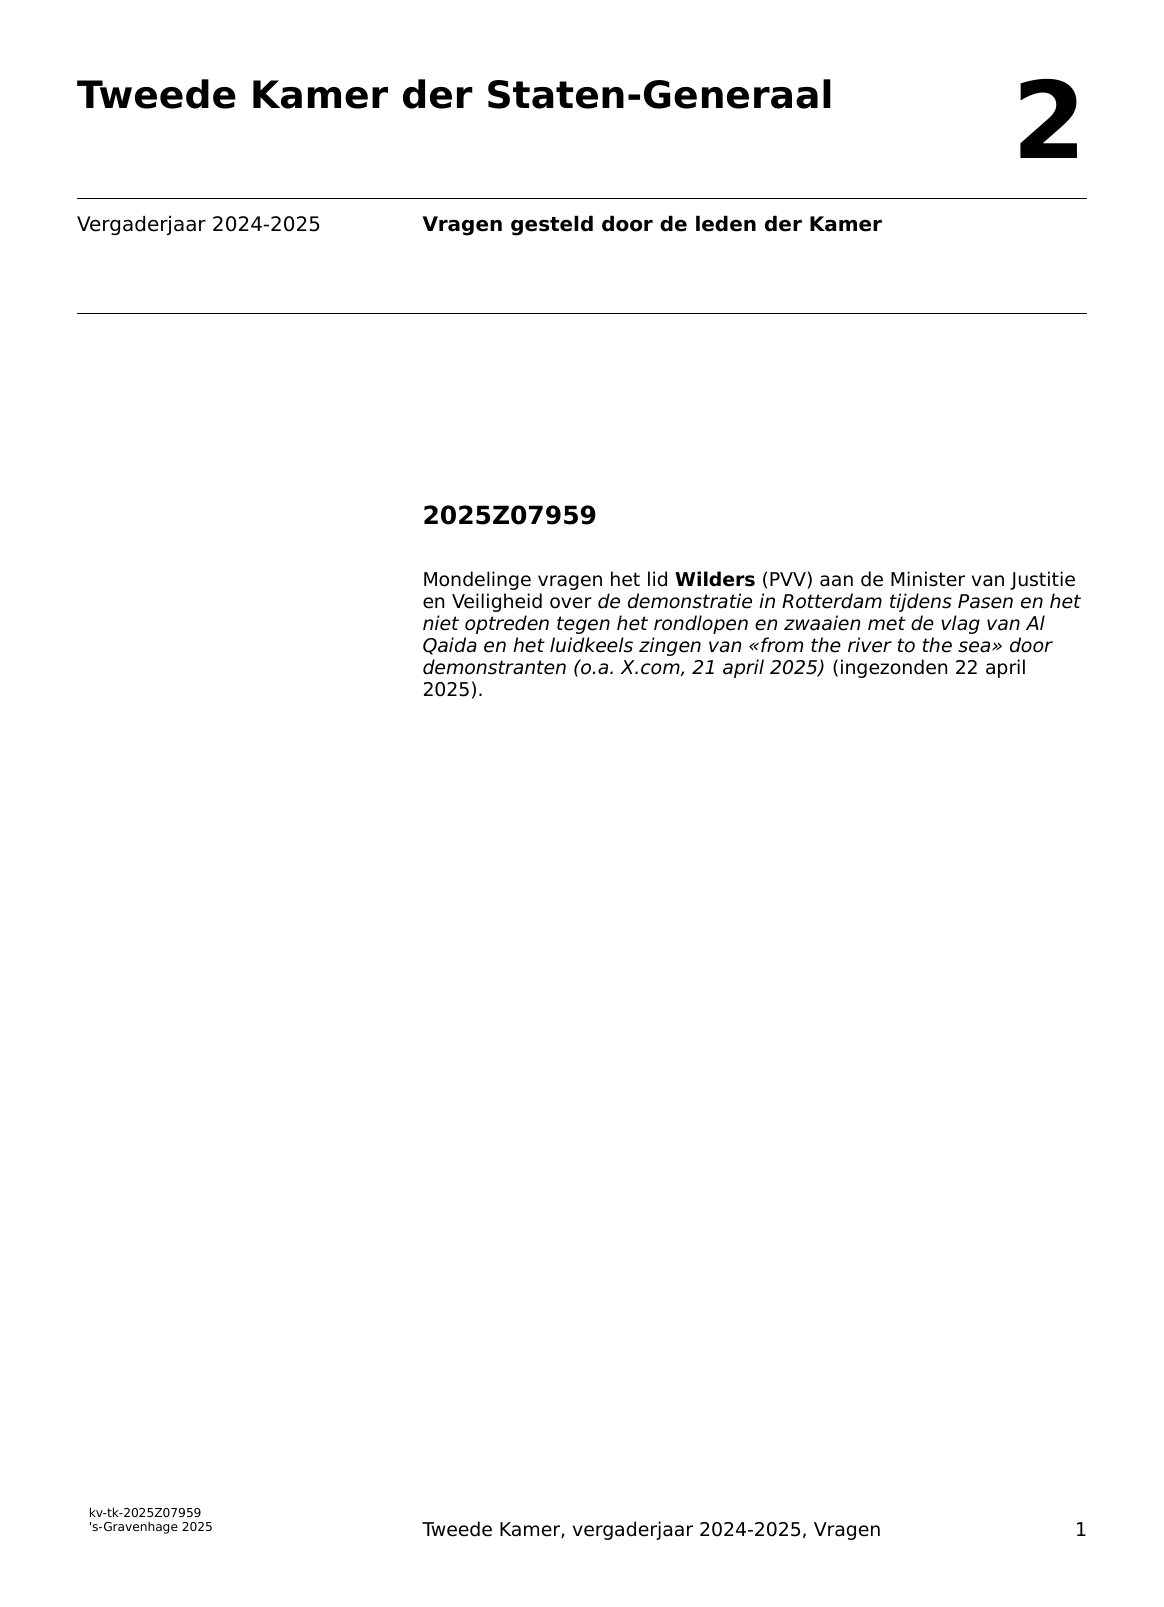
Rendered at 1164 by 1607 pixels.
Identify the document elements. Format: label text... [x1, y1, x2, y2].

table_cell Vragen gesteld door de leden der Kamer [422, 199, 1087, 313]
text 2025Z07959 [422, 501, 1087, 531]
table_header 2 [886, 59, 1087, 198]
text Mondelinge vragen het lid Wilders (PVV) aan de Minister van Justitie en Veiligheid over de demonstratie in Rotterdam tijdens Pasen en het niet optreden tegen het rondlopen en zwaaien met de vlag van Al Qaida en het luidkeels zingen van «from the river to the sea» door demonstranten (o.a. X.com, 21 april 2025) (ingezonden 22 april 2025). [422, 569, 1087, 701]
text kv-tk-2025Z07959 [88, 1506, 323, 1520]
table_cell Vergaderjaar 2024-2025 [77, 199, 422, 313]
table_header Tweede Kamer der Staten-Generaal [77, 59, 886, 198]
text 's-Gravenhage 2025 [88, 1520, 323, 1534]
